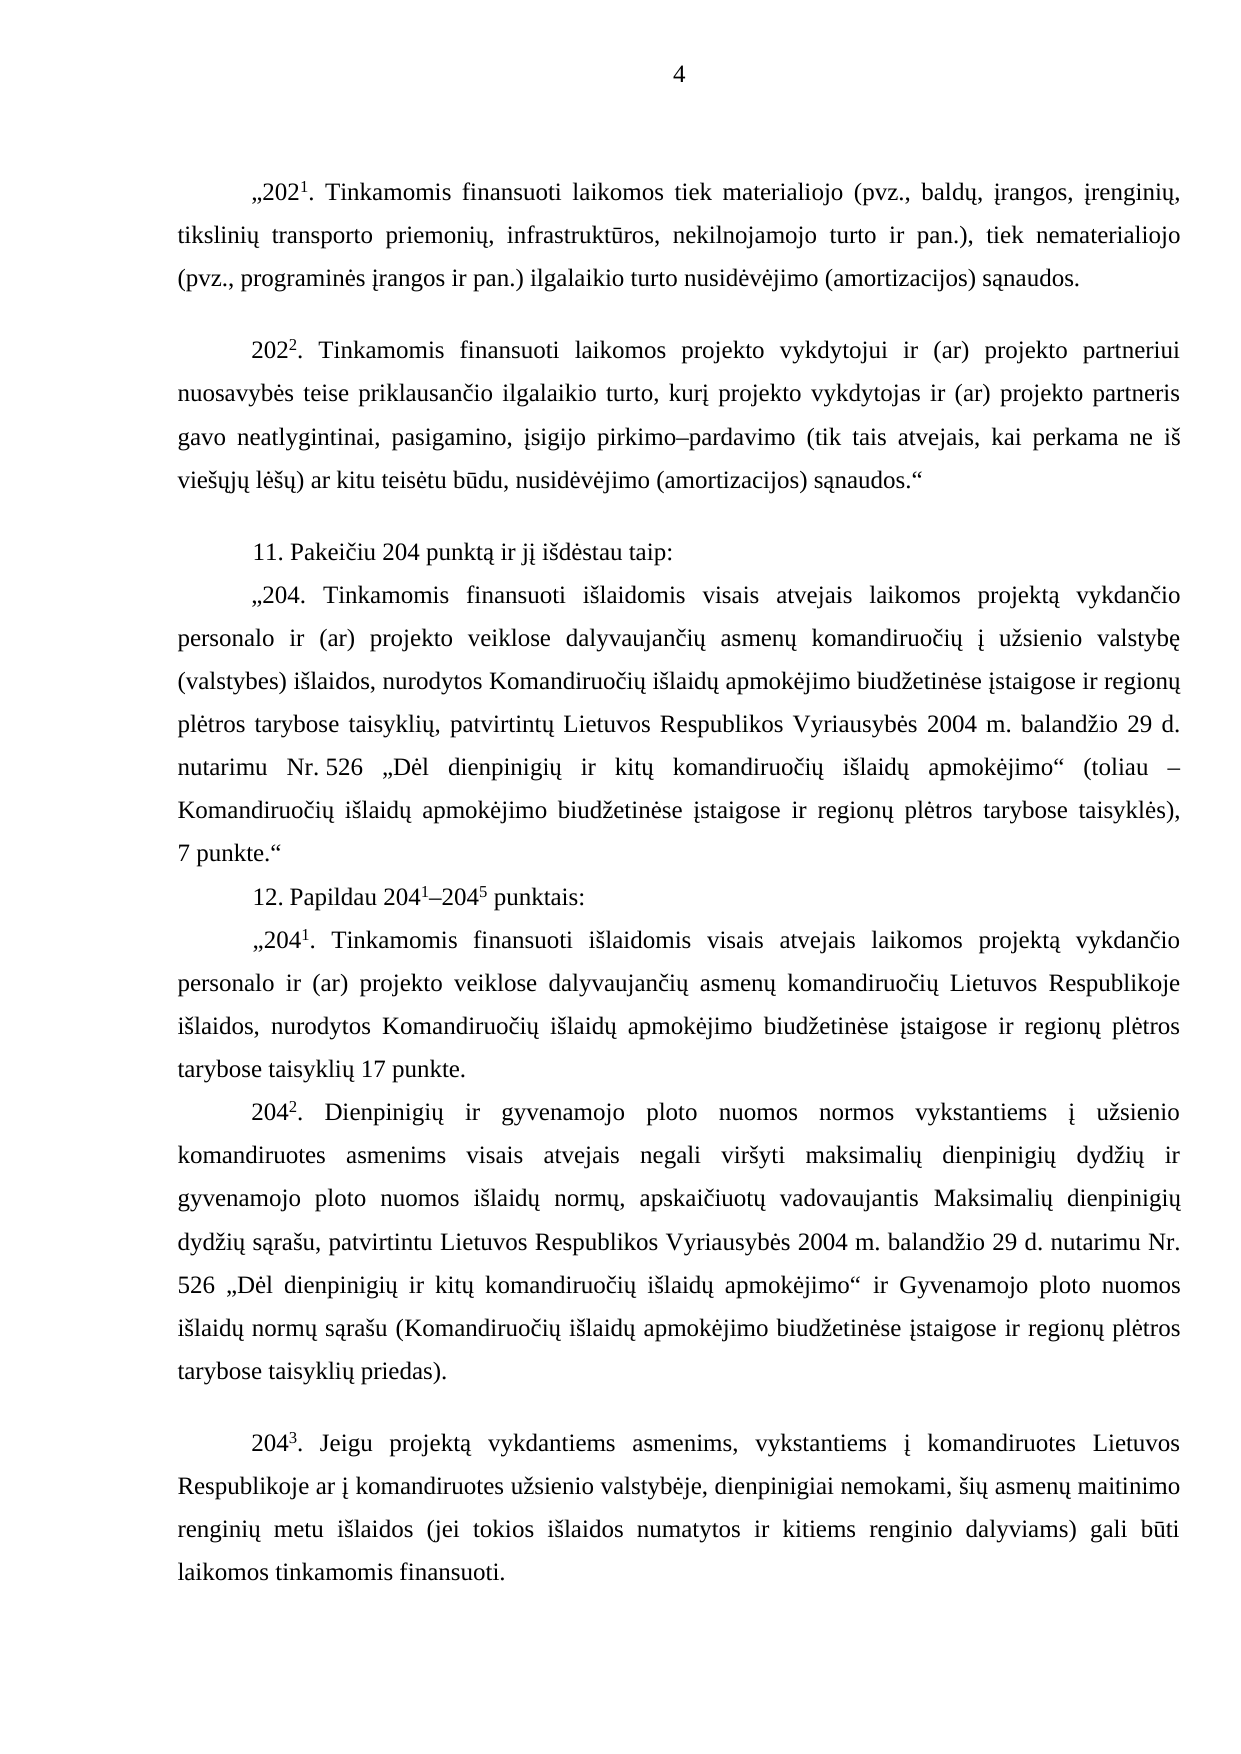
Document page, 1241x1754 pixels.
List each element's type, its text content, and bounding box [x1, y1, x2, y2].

text 2022. Tinkamomis finansuoti laikomos projekto vykdytojui ir (ar) projekto partneriui nuosavybės teise priklausančio ilgalaikio turto, kurį projekto vykdytojas ir (ar) projekto partneris gavo neatlygintinai, pasigamino, įsigijo pirkimo–pardavimo (tik tais atvejais, kai perkama ne iš viešųjų lėšų) ar kitu teisėtu būdu, nusidėvėjimo (amortizacijos) sąnaudos.“ [177, 335, 1181, 493]
text „2021. Tinkamomis finansuoti laikomos tiek materialiojo (pvz., baldų, įrangos, įrenginių, tikslinių transporto priemonių, infrastruktūros, nekilnojamojo turto ir pan.), tiek nematerialiojo (pvz., programinės įrangos ir pan.) ilgalaikio turto nusidėvėjimo (amortizacijos) sąnaudos. [177, 177, 1181, 292]
text 2042. Dienpinigių ir gyvenamojo ploto nuomos normos vykstantiems į užsienio komandiruotes asmenims visais atvejais negali viršyti maksimalių dienpinigių dydžių ir gyvenamojo ploto nuomos išlaidų normų, apskaičiuotų vadovaujantis Maksimalių dienpinigių dydžių sąrašu, patvirtintu Lietuvos Respublikos Vyriausybės 2004 m. balandžio 29 d. nutarimu Nr. 526 „Dėl dienpinigių ir kitų komandiruočių išlaidų apmokėjimo“ ir Gyvenamojo ploto nuomos išlaidų normų sąrašu (Komandiruočių išlaidų apmokėjimo biudžetinėse įstaigose ir regionų plėtros tarybose taisyklių priedas). [177, 1097, 1181, 1385]
text „204. Tinkamomis finansuoti išlaidomis visais atvejais laikomos projektą vykdančio personalo ir (ar) projekto veiklose dalyvaujančių asmenų komandiruočių į užsienio valstybę (valstybes) išlaidos, nurodytos Komandiruočių išlaidų apmokėjimo biudžetinėse įstaigose ir regionų plėtros tarybose taisyklių, patvirtintų Lietuvos Respublikos Vyriausybės 2004 m. balandžio 29 d. nutarimu Nr. 526 „Dėl dienpinigių ir kitų komandiruočių išlaidų apmokėjimo“ (toliau – Komandiruočių išlaidų apmokėjimo biudžetinėse įstaigose ir regionų plėtros tarybose taisyklės), 7 punkte.“ [177, 580, 1181, 867]
text 12. Papildau 2041–2045 punktais: [252, 882, 1181, 910]
text 11. Pakeičiu 204 punktą ir jį išdėstau taip: [252, 537, 1181, 565]
text 2043. Jeigu projektą vykdantiems asmenims, vykstantiems į komandiruotes Lietuvos Respublikoje ar į komandiruotes užsienio valstybėje, dienpinigiai nemokami, šių asmenų maitinimo renginių metu išlaidos (jei tokios išlaidos numatytos ir kitiems renginio dalyviams) gali būti laikomos tinkamomis finansuoti. [177, 1428, 1181, 1586]
text „2041. Tinkamomis finansuoti išlaidomis visais atvejais laikomos projektą vykdančio personalo ir (ar) projekto veiklose dalyvaujančių asmenų komandiruočių Lietuvos Respublikoje išlaidos, nurodytos Komandiruočių išlaidų apmokėjimo biudžetinėse įstaigose ir regionų plėtros tarybose taisyklių 17 punkte. [177, 925, 1181, 1083]
